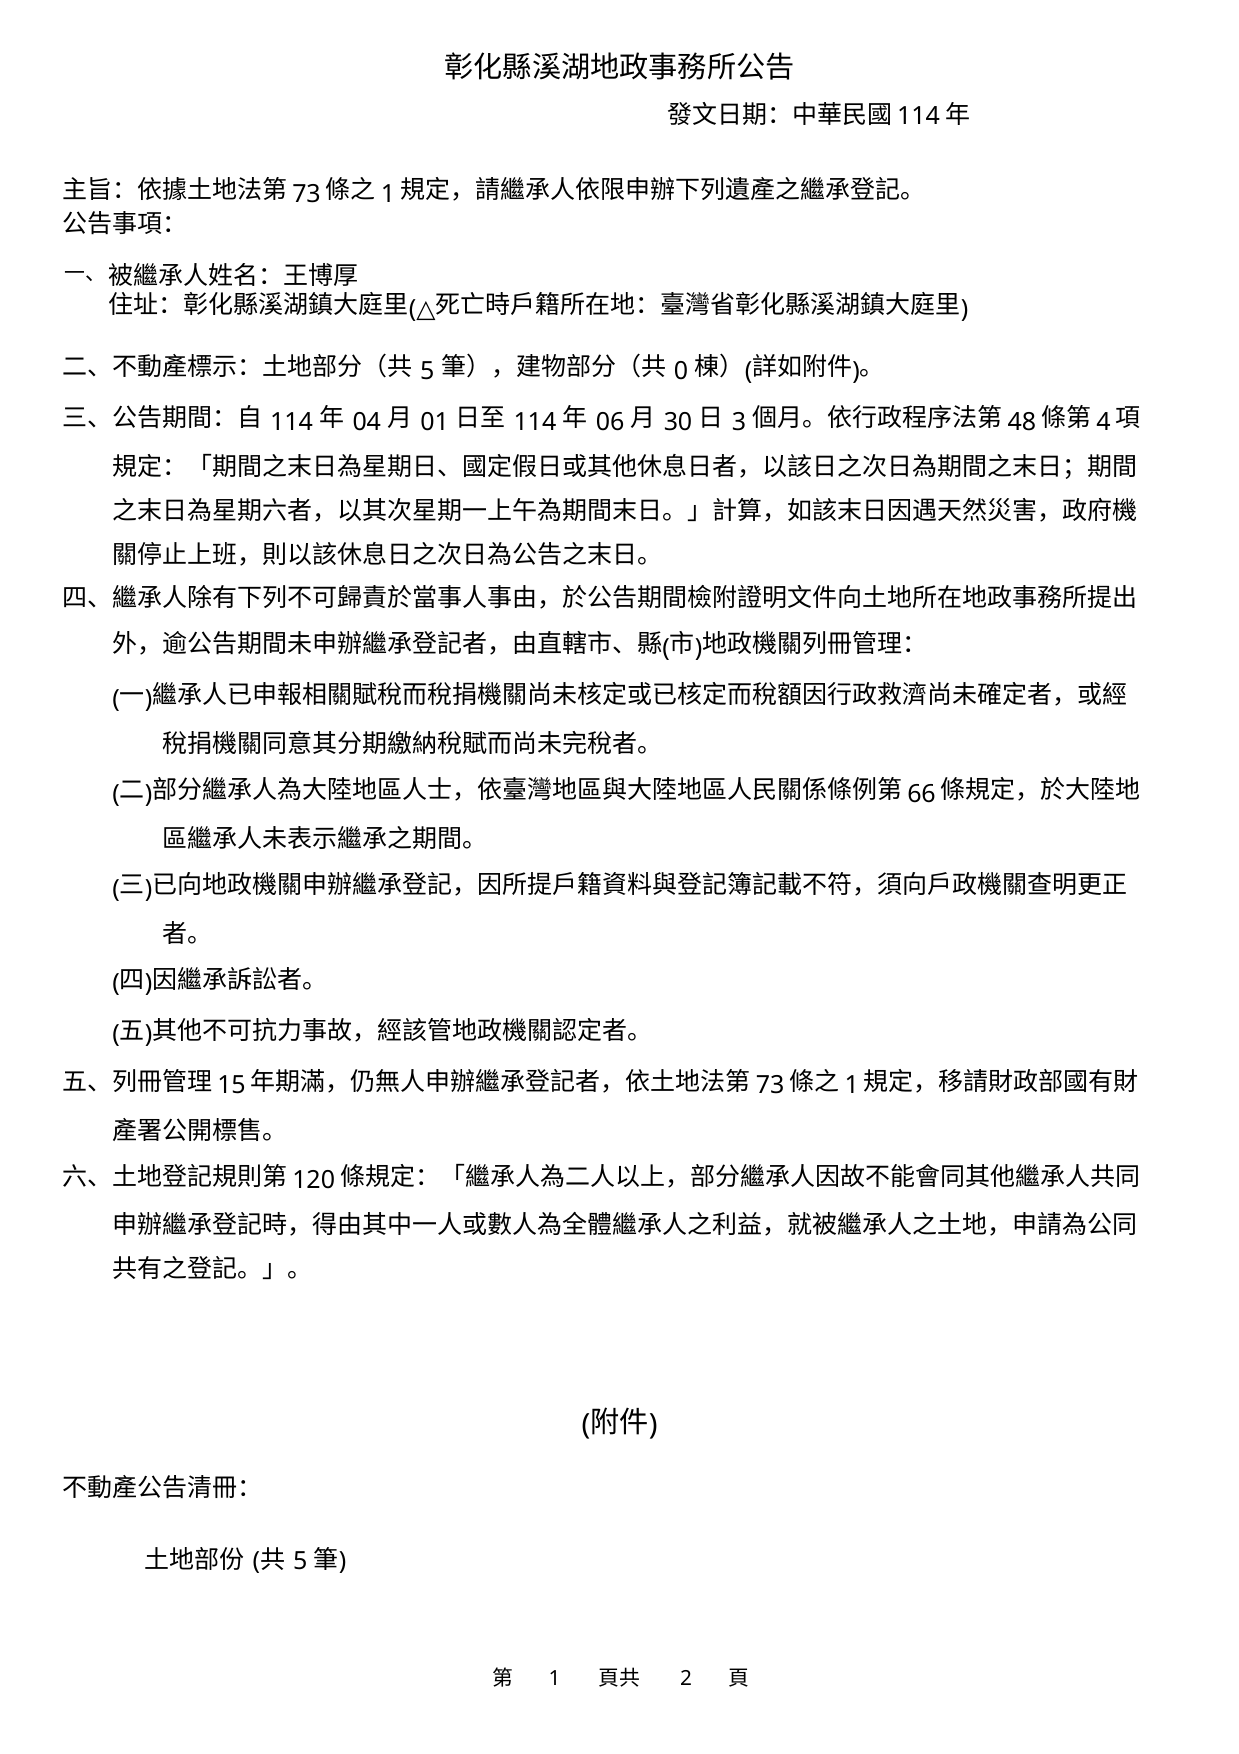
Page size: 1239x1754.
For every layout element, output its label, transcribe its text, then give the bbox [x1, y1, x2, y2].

table_header [109, 0, 482, 41]
table_header [718, 0, 759, 41]
table_cell [585, 135, 653, 176]
table_cell [718, 1352, 759, 1392]
table_cell 2 [653, 1658, 718, 1698]
table_cell [585, 95, 653, 135]
table_cell 發文日期：中華民國114年 [667, 95, 1177, 135]
table_cell [523, 1352, 585, 1392]
table_cell [759, 1658, 1177, 1698]
table_cell [759, 1598, 1177, 1657]
table_cell [653, 1598, 667, 1657]
table_cell [1177, 1392, 1239, 1453]
table_cell [0, 1352, 62, 1392]
table_cell (附件) [62, 1392, 1177, 1453]
table_cell [1177, 1526, 1239, 1597]
table_cell [62, 312, 109, 353]
table_cell [718, 135, 759, 176]
table_header [667, 0, 718, 41]
table_cell [1177, 1454, 1239, 1526]
table_cell [653, 1352, 667, 1392]
table_cell [62, 1658, 109, 1698]
table_cell 一、 [62, 261, 109, 312]
table_header [62, 0, 109, 41]
table_cell [109, 95, 482, 135]
table_header [585, 0, 653, 41]
table_cell [483, 1598, 523, 1657]
table_cell 主旨：依據土地法第73條之1規定，請繼承人依限申辦下列遺產之繼承登記。 公告事項： [62, 176, 1177, 261]
table_cell [0, 95, 62, 135]
table_cell [523, 1598, 585, 1657]
table_header [483, 0, 523, 41]
table_cell [1177, 176, 1239, 216]
table_cell [667, 1352, 718, 1392]
table_cell [0, 1392, 62, 1453]
table_cell [109, 1658, 482, 1698]
table_cell 彰化縣溪湖地政事務所公告 [62, 41, 1177, 94]
table_cell [62, 135, 109, 176]
table_cell 頁共 [585, 1658, 653, 1698]
table_header [1177, 0, 1239, 41]
table_cell [0, 1526, 62, 1597]
table_cell [759, 135, 1177, 176]
table_cell [1177, 261, 1239, 312]
table_cell [0, 1454, 62, 1526]
table_cell 土地部份 (共 5 筆) [62, 1526, 1177, 1597]
table_cell [653, 95, 667, 135]
table_cell [0, 353, 62, 1352]
table_cell [1177, 135, 1239, 176]
table_cell [718, 1598, 759, 1657]
table_cell [109, 1352, 482, 1392]
table_header [0, 0, 62, 41]
table_cell [1177, 1352, 1239, 1392]
table_cell [653, 135, 667, 176]
table_cell [1177, 41, 1239, 94]
table_cell [759, 1352, 1177, 1392]
table_cell 二、不動產標示：土地部分（共 5 筆），建物部分（共 0 棟）(詳如附件)。 三、公告期間：自 114 年 04 月 01 日至 114 年 06 月 30 日 3 個月。依行政程序法第48條第4項 規定：「期間之末日為星期日、國定假日或其他休息日者，以該日之次日為期間之末日；期間 之末日為星期六者，以其次星期一上午為期間末日。」計算，如該末日因遇天然災害，政府機 關停止上班，則以該休息日之次日為公告之末日。 四、繼承人除有下列不可歸責於當事人事由，於公告期間檢附證明文件向土地所在地政事務所提出 外，逾公告期間未申辦繼承登記者，由直轄市、縣(市)地政機關列冊管理： (一)繼承人已申報相關賦稅而稅捐機關尚未核定或已核定而稅額因行政救濟尚未確定者，或經 稅捐機關同意其分期繳納稅賦而尚未完稅者。 (二)部分繼承人為大陸地區人士，依臺灣地區與大陸地區人民關係條例第66條規定，於大陸地 區繼承人未表示繼承之期間。 (三)已向地政機關申辦繼承登記，因所提戶籍資料與登記簿記載不符，須向戶政機關查明更正 者。 (四)因繼承訴訟者。 (五)其他不可抗力事故，經該管地政機關認定者。 五、列冊管理15年期滿，仍無人申辦繼承登記者，依土地法第73條之1規定，移請財政部國有財 產署公開標售。 六、土地登記規則第120條規定：「繼承人為二人以上，部分繼承人因故不能會同其他繼承人共同 申辦繼承登記時，得由其中一人或數人為全體繼承人之利益，就被繼承人之土地，申請為公同 共有之登記。」。 [62, 353, 1177, 1352]
table_cell [62, 95, 109, 135]
table_cell [483, 135, 523, 176]
table_cell [585, 1352, 653, 1392]
table_cell [0, 1658, 62, 1698]
table_header [759, 0, 1177, 41]
table_cell [1177, 1598, 1239, 1657]
table_cell [0, 176, 62, 216]
table_header [653, 0, 667, 41]
table_cell [109, 1598, 482, 1657]
table_cell [483, 95, 523, 135]
table_cell [483, 1352, 523, 1392]
table_cell 第 [483, 1658, 523, 1698]
table_cell [0, 135, 62, 176]
table_cell [0, 261, 62, 312]
table_cell [62, 1598, 109, 1657]
table_cell [1177, 216, 1239, 261]
table_cell 1 [523, 1658, 585, 1698]
table_cell [1177, 1658, 1239, 1698]
table_header [523, 0, 585, 41]
table_cell [585, 1598, 653, 1657]
table_cell [109, 135, 482, 176]
table_cell [523, 95, 585, 135]
table_cell [667, 1598, 718, 1657]
table_cell [0, 312, 62, 353]
table_cell 頁 [718, 1658, 759, 1698]
table_cell [62, 1352, 109, 1392]
table_cell 不動產公告清冊： [62, 1454, 1177, 1526]
table_cell [523, 135, 585, 176]
table_cell [0, 41, 62, 94]
table_cell [1177, 353, 1239, 1352]
table_cell [1177, 95, 1239, 135]
table_cell [0, 216, 62, 261]
table_cell [0, 1598, 62, 1657]
table_cell [1177, 312, 1239, 353]
table_cell 被繼承人姓名：王博厚 住址：彰化縣溪湖鎮大庭里(△死亡時戶籍所在地：臺灣省彰化縣溪湖鎮大庭里) [109, 261, 1177, 353]
table_cell [667, 135, 718, 176]
